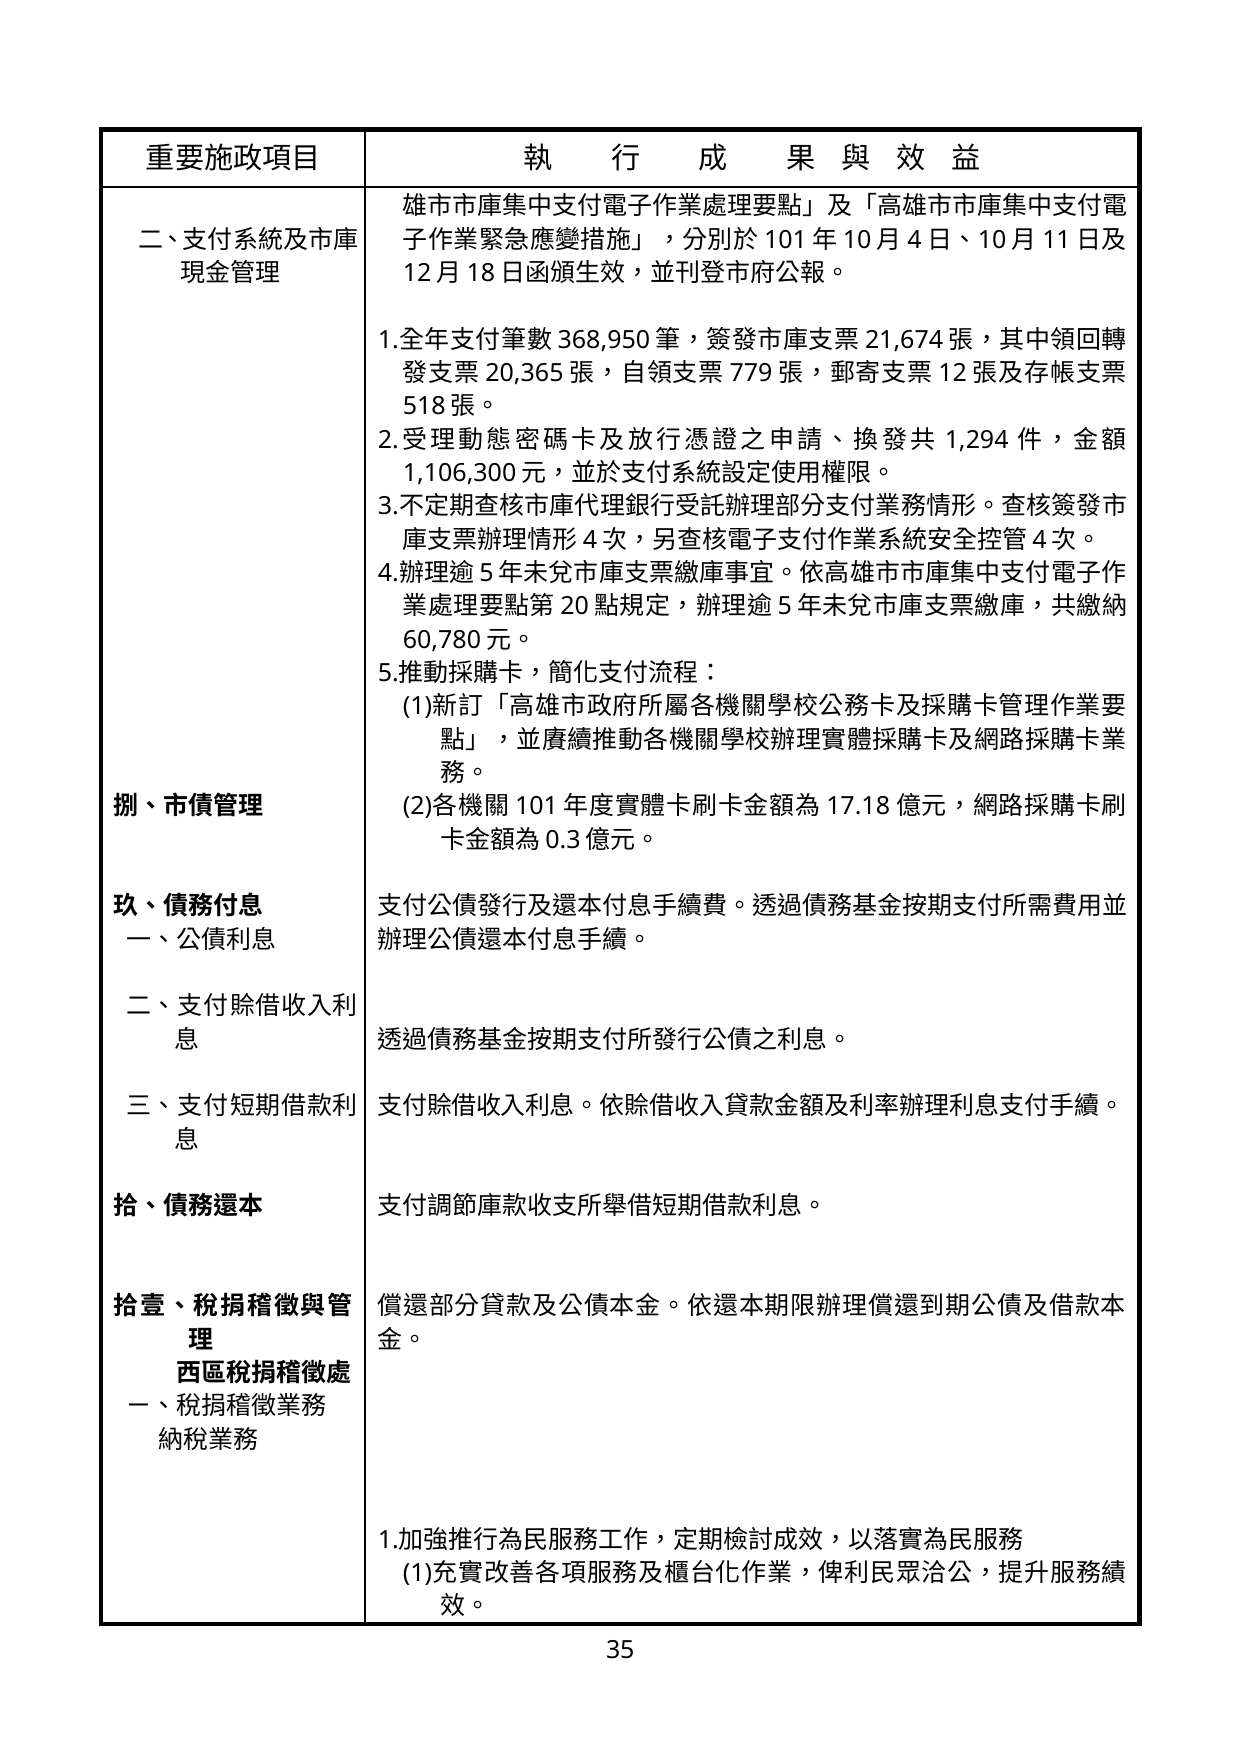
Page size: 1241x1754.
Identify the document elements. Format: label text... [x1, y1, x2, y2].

table_header 重要施政項目 [103, 132, 364, 186]
table_cell 二、支付系統及市庫現金管理 捌、市債管理 玖、債務付息 一、公債利息 二、支付賒借收入利息 三、支付短期借款利息 拾、債務還本 拾壹、稅捐稽徵與管理 西區稅捐稽徵處 ㄧ、稅捐稽徵業務 納稅業務 [103, 188, 364, 1621]
table_cell 雄市市庫集中支付電子作業處理要點」及「高雄市市庫集中支付電子作業緊急應變措施」，分別於101年10月4日、10月11日及12月18日函頒生效，並刊登市府公報。 1.全年支付筆數368,950筆，簽發市庫支票21,674張，其中領回轉發支票20,365張，自領支票779張，郵寄支票12張及存帳支票518張。 2.受理動態密碼卡及放行憑證之申請、換發共1,294件，金額1,106,300元，並於支付系統設定使用權限。 3.不定期查核市庫代理銀行受託辦理部分支付業務情形。查核簽發市庫支票辦理情形4次，另查核電子支付作業系統安全控管4次。 4.辦理逾5年未兌市庫支票繳庫事宜。依高雄市市庫集中支付電子作業處理要點第20點規定，辦理逾5年未兌市庫支票繳庫，共繳納60,780元。 5.推動採購卡，簡化支付流程： (1)新訂「高雄市政府所屬各機關學校公務卡及採購卡管理作業要點」，並賡續推動各機關學校辦理實體採購卡及網路採購卡業務。 (2)各機關101年度實體卡刷卡金額為17.18億元，網路採購卡刷卡金額為0.3億元。 支付公債發行及還本付息手續費。透過債務基金按期支付所需費用並辦理公債還本付息手續。 透過債務基金按期支付所發行公債之利息。 支付賒借收入利息。依賒借收入貸款金額及利率辦理利息支付手續。 支付調節庫款收支所舉借短期借款利息。 償還部分貸款及公債本金。依還本期限辦理償還到期公債及借款本金。 1.加強推行為民服務工作，定期檢討成效，以落實為民服務 (1)充實改善各項服務及櫃台化作業，俾利民眾洽公，提升服務績效。 [366, 188, 1137, 1621]
table_header 執 行 成 果 與 效 益 [366, 132, 1137, 186]
